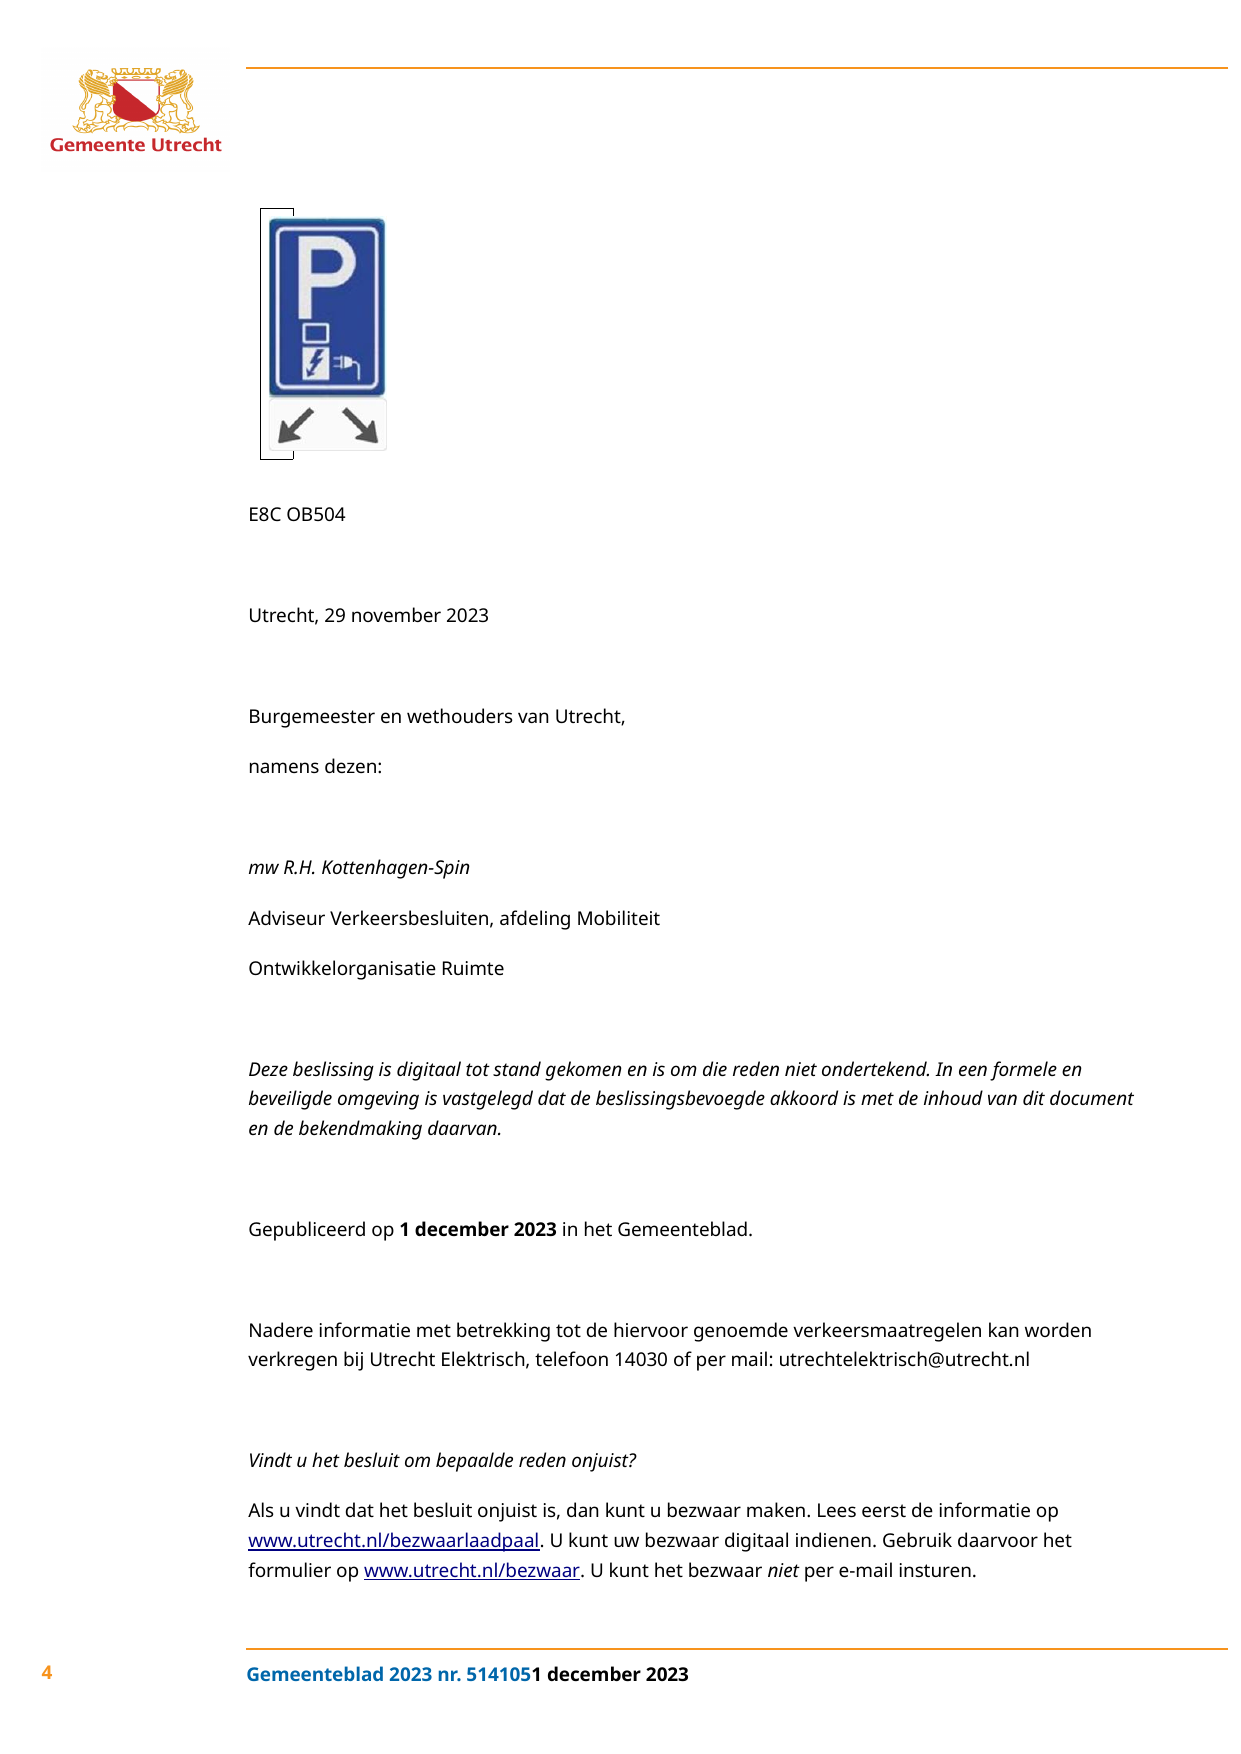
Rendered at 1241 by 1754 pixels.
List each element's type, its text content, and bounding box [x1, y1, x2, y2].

text Utrecht, 29 november 2023 [248, 602, 1152, 628]
text namens dezen: [248, 753, 1152, 779]
text Ontwikkelorganisatie Ruimte [248, 955, 1152, 981]
text Adviseur Verkeersbesluiten, afdeling Mobiliteit [248, 905, 1152, 931]
text E8C OB504 [248, 501, 1152, 527]
text Nadere informatie met betrekking tot de hiervoor genoemde verkeersmaatregelen kan worden verkregen bij Utrecht Elektrisch, telefoon 14030 of per mail: utrechtelektrisch@utrecht.nl [248, 1317, 1152, 1372]
text Deze beslissing is digitaal tot stand gekomen en is om die reden niet ondertekend. In een formele en beveiligde omgeving is vastgelegd dat de beslissingsbevoegde akkoord is met de inhoud van dit document en de bekendmaking daarvan. [248, 1056, 1152, 1141]
text Als u vindt dat het besluit onjuist is, dan kunt u bezwaar maken. Lees eerst de informatie op www.utrecht.nl/bezwaarlaadpaal. U kunt uw bezwaar digitaal indienen. Gebruik daarvoor het formulier op www.utrecht.nl/bezwaar. U kunt het bezwaar niet per e-mail insturen. [248, 1498, 1152, 1583]
text Gepubliceerd op 1 december 2023 in het Gemeenteblad. [248, 1216, 1152, 1242]
text Burgemeester en wethouders van Utrecht, [248, 703, 1152, 729]
text mw R.H. Kottenhagen-Spin [248, 854, 1152, 880]
picture [41, 47, 231, 172]
picture [268, 216, 387, 451]
text Vindt u het besluit om bepaalde reden onjuist? [248, 1447, 1152, 1473]
